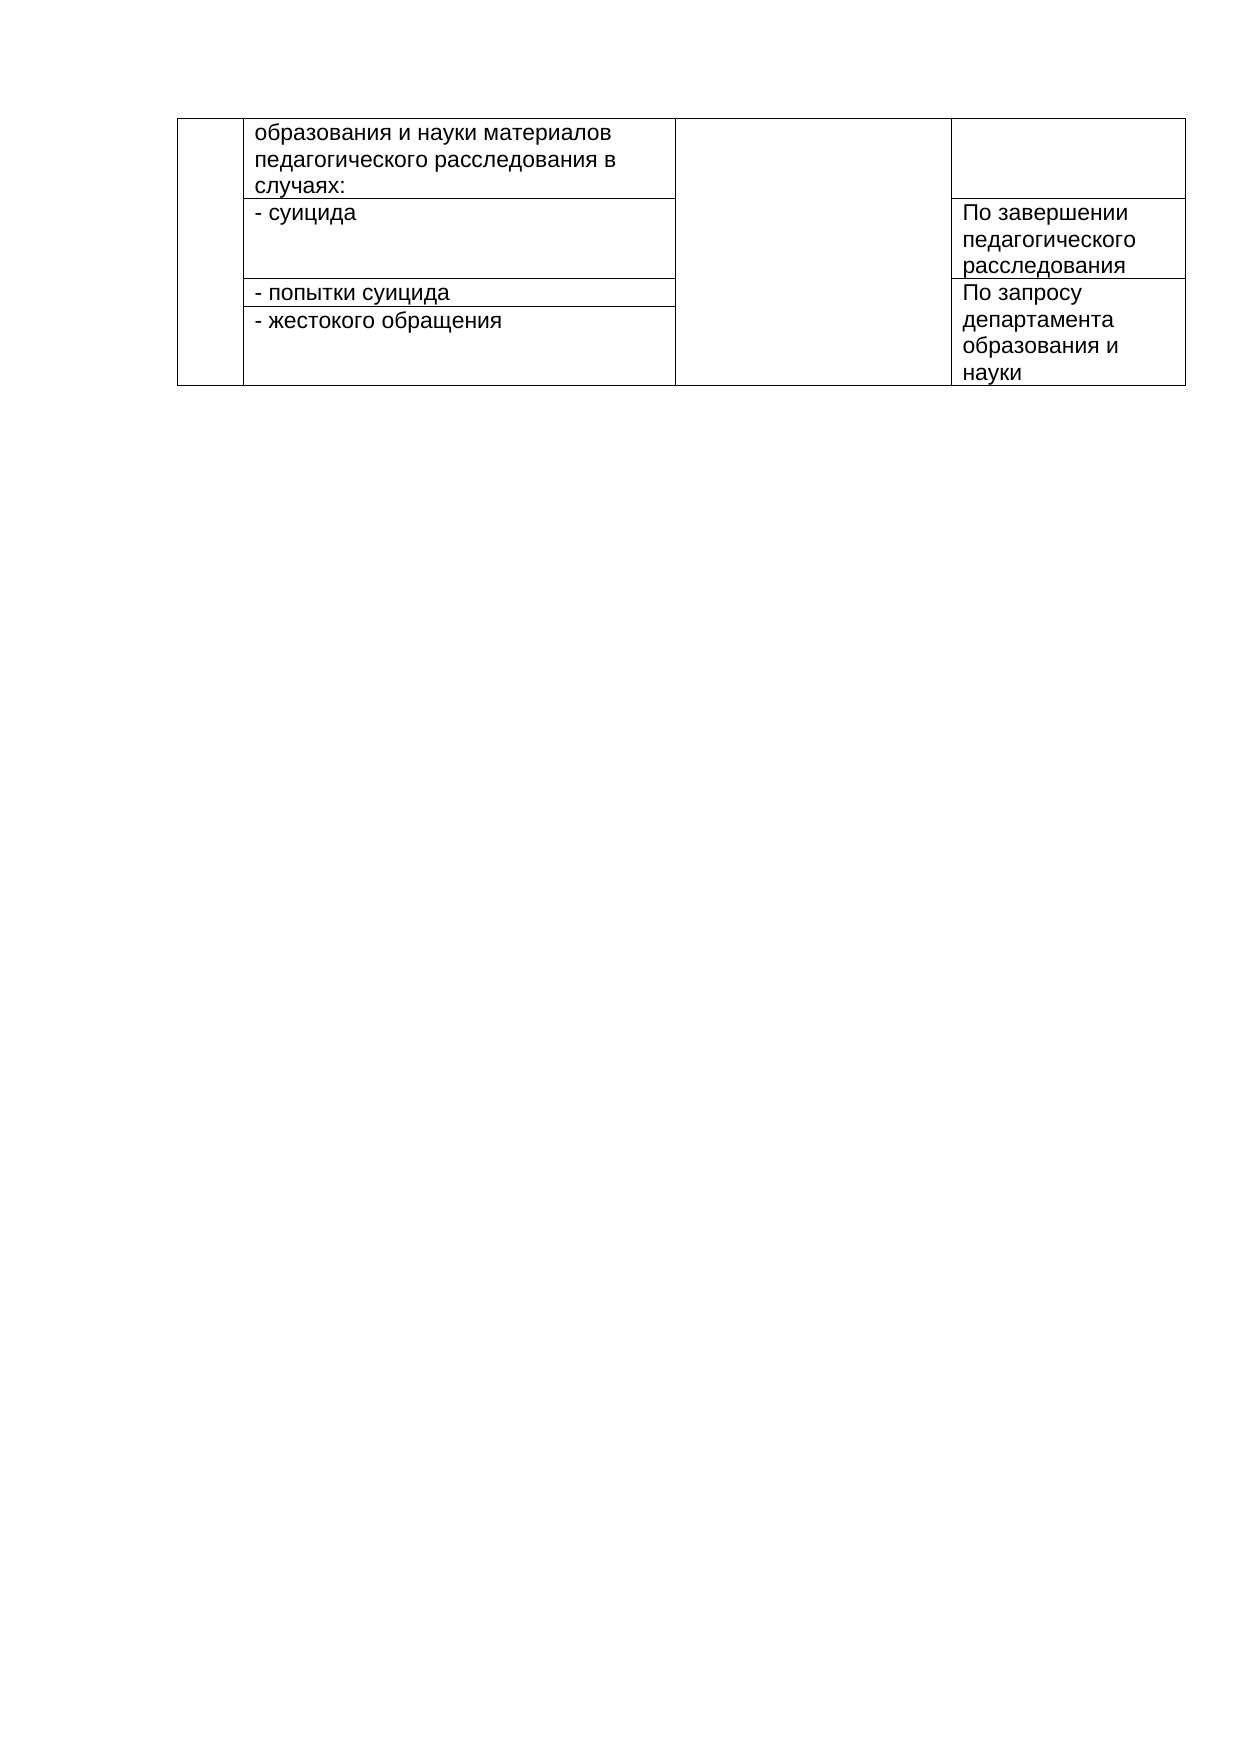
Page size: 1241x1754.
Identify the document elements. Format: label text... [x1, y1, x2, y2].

table_cell По завершении педагогического расследования [952, 199, 1185, 278]
table_cell - попытки суицида [244, 279, 675, 306]
table_cell По запросу департамента образования и науки [952, 279, 1185, 385]
table_cell образования и науки материалов педагогического расследования в случаях: [244, 119, 675, 198]
table_cell [952, 119, 1185, 198]
table_cell [676, 119, 951, 385]
table_cell [178, 119, 243, 385]
table_cell - суицида [244, 199, 675, 278]
table_cell - жестокого обращения [244, 307, 675, 385]
